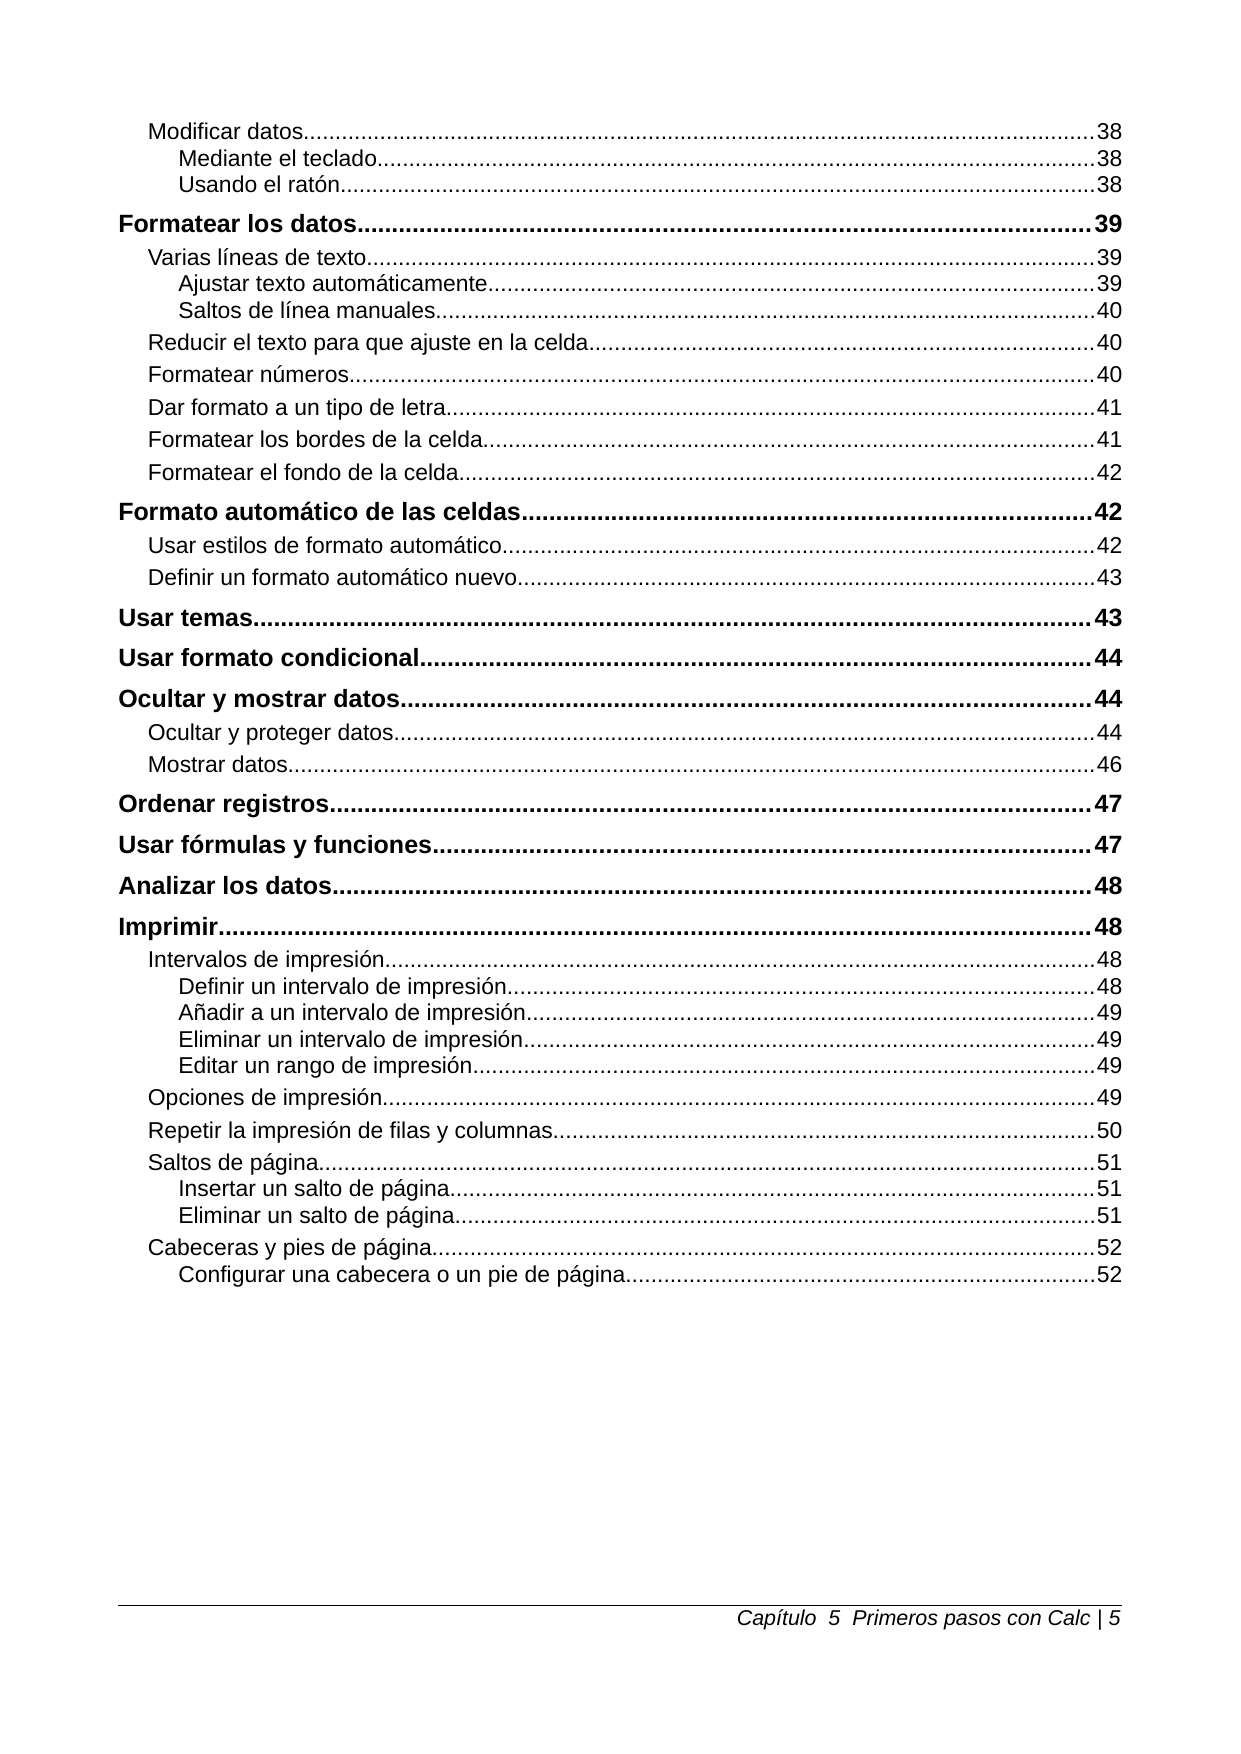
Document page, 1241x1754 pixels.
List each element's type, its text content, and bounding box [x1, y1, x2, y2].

text Formatear los bordes de la celda 41 [148, 426, 1122, 453]
text Usando el ratón 38 [178, 171, 1122, 197]
text Ocultar y proteger datos 44 [148, 719, 1122, 745]
text Opciones de impresión 49 [148, 1084, 1122, 1111]
text Usar temas 43 [118, 602, 1122, 631]
text Saltos de línea manuales 40 [178, 297, 1122, 323]
text Definir un intervalo de impresión 48 [178, 973, 1122, 999]
text Varias líneas de texto 39 [148, 244, 1122, 270]
text Modificar datos 38 [148, 118, 1122, 144]
text Cabeceras y pies de página 52 [148, 1234, 1122, 1261]
text Ordenar registros 47 [118, 789, 1122, 818]
text Configurar una cabecera o un pie de página 52 [178, 1261, 1122, 1287]
text Reducir el texto para que ajuste en la celda 40 [148, 329, 1122, 355]
text Insertar un salto de página 51 [178, 1175, 1122, 1202]
text Formatear los datos 39 [118, 209, 1122, 238]
text Mediante el teclado 38 [178, 144, 1122, 171]
text Editar un rango de impresión 49 [178, 1052, 1122, 1078]
text Ocultar y mostrar datos 44 [118, 684, 1122, 713]
text Formato automático de las celdas 42 [118, 497, 1122, 526]
text Formatear el fondo de la celda 42 [148, 459, 1122, 485]
text Ajustar texto automáticamente 39 [178, 270, 1122, 297]
text Dar formato a un tipo de letra 41 [148, 394, 1122, 420]
text Usar formato condicional 44 [118, 643, 1122, 672]
text Formatear números 40 [148, 361, 1122, 388]
text Usar fórmulas y funciones 47 [118, 830, 1122, 859]
text Analizar los datos 48 [118, 871, 1122, 900]
text Imprimir 48 [118, 912, 1122, 940]
text Mostrar datos 46 [148, 751, 1122, 777]
text Definir un formato automático nuevo 43 [148, 564, 1122, 591]
text Usar estilos de formato automático 42 [148, 532, 1122, 558]
text Eliminar un intervalo de impresión 49 [178, 1026, 1122, 1052]
text Saltos de página 51 [148, 1149, 1122, 1175]
text Añadir a un intervalo de impresión 49 [178, 999, 1122, 1026]
text Eliminar un salto de página 51 [178, 1202, 1122, 1228]
text Repetir la impresión de filas y columnas 50 [148, 1117, 1122, 1143]
text Intervalos de impresión 48 [148, 946, 1122, 973]
